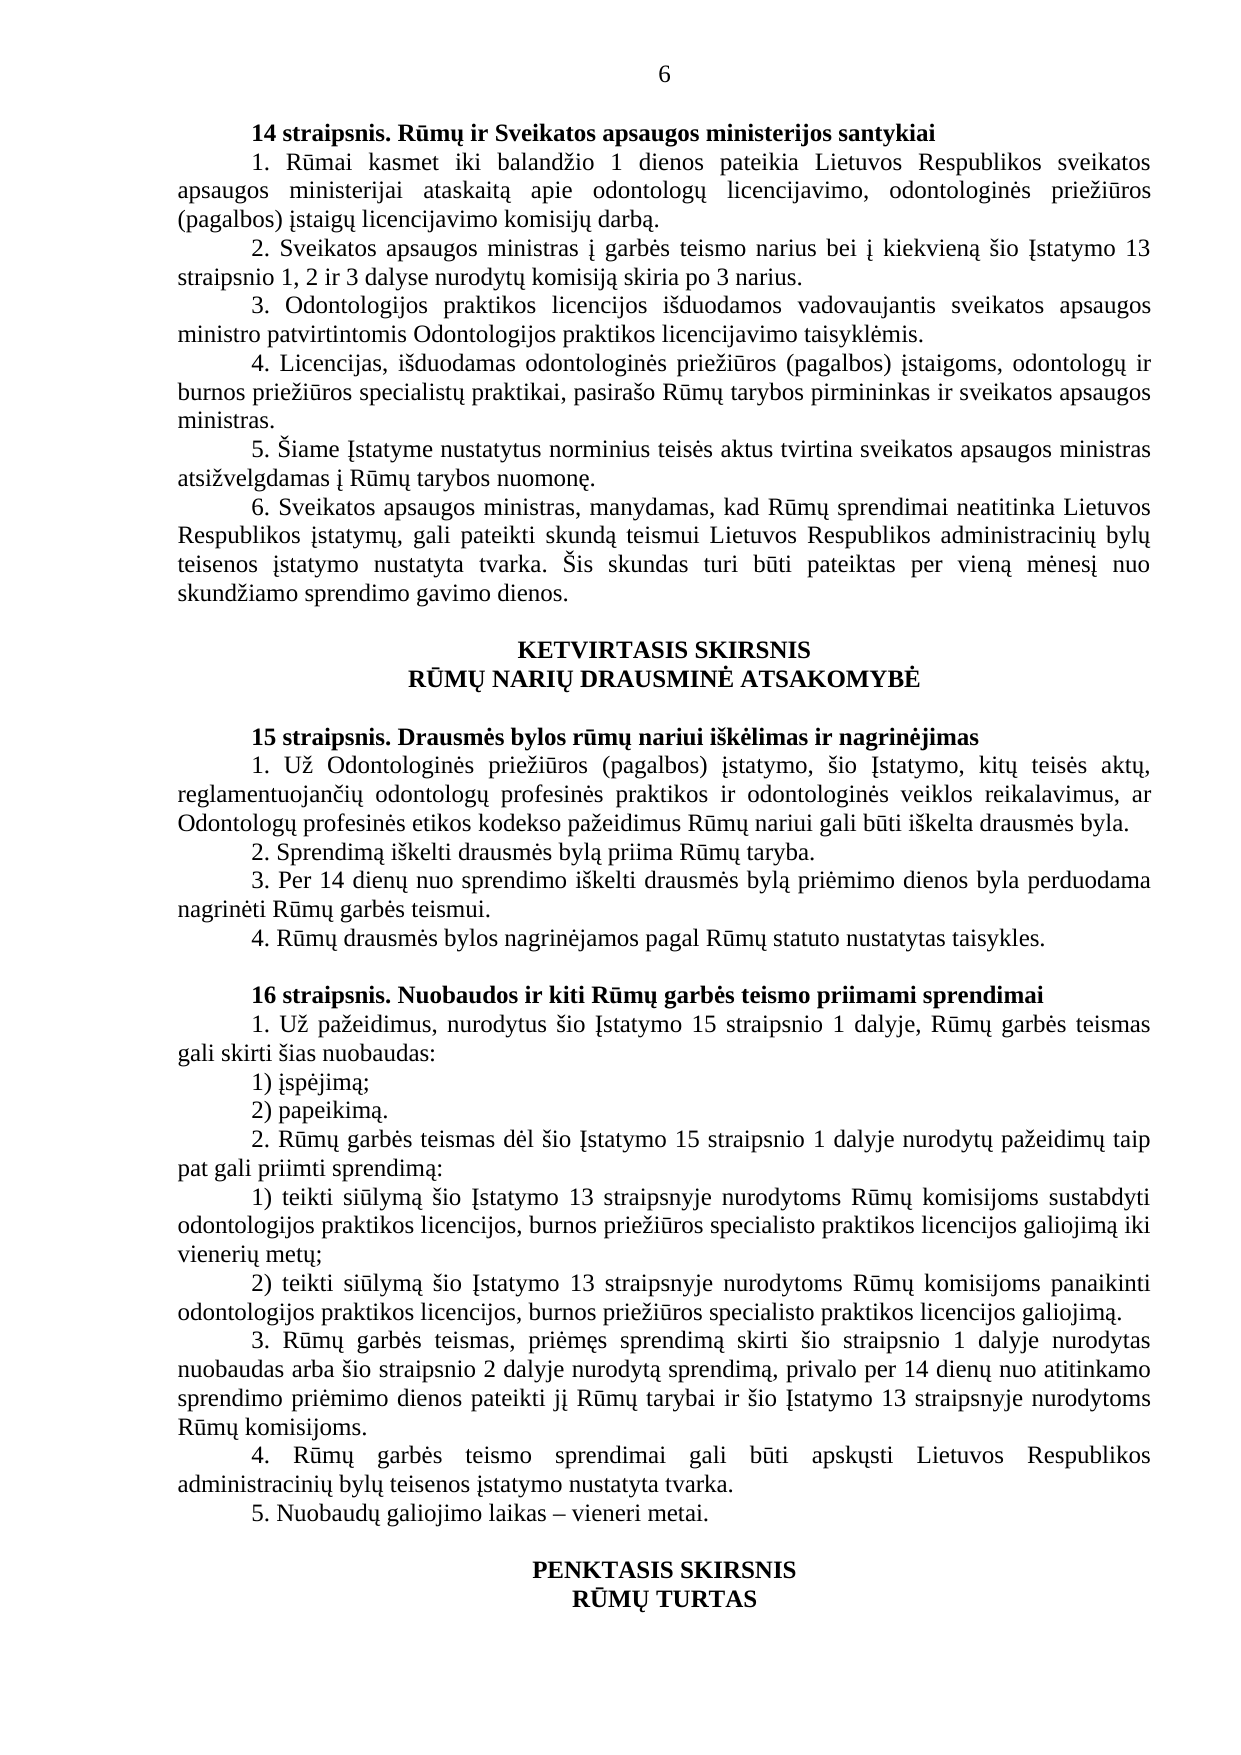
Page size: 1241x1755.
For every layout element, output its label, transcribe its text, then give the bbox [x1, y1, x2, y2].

text 14 straipsnis. Rūmų ir Sveikatos apsaugos ministerijos santykiai [177, 118, 1152, 147]
text 4. Rūmų garbės teismo sprendimai gali būti apskųsti Lietuvos Respublikos administracinių bylų teisenos įstatymo nustatyta tvarka. [177, 1441, 1152, 1498]
text 2. Sveikatos apsaugos ministras į garbės teismo narius bei į kiekvieną šio Įstatymo 13 straipsnio 1, 2 ir 3 dalyse nurodytų komisiją skiria po 3 narius. [177, 233, 1152, 291]
text 1. Už pažeidimus, nurodytus šio Įstatymo 15 straipsnio 1 dalyje, Rūmų garbės teismas gali skirti šias nuobaudas: [177, 1009, 1152, 1067]
text PENKTASIS SKIRSNIS [177, 1556, 1152, 1584]
text 5. Šiame Įstatyme nustatytus norminius teisės aktus tvirtina sveikatos apsaugos ministras atsižvelgdamas į Rūmų tarybos nuomonę. [177, 434, 1152, 492]
text 4. Rūmų drausmės bylos nagrinėjamos pagal Rūmų statuto nustatytas taisykles. [177, 923, 1152, 952]
text 2) teikti siūlymą šio Įstatymo 13 straipsnyje nurodytoms Rūmų komisijoms panaikinti odontologijos praktikos licencijos, burnos priežiūros specialisto praktikos licencijos galiojimą. [177, 1268, 1152, 1326]
text KETVIRTASIS SKIRSNIS [177, 636, 1152, 664]
text 1) įspėjimą; [177, 1067, 1152, 1096]
text 3. Rūmų garbės teismas, priėmęs sprendimą skirti šio straipsnio 1 dalyje nurodytas nuobaudas arba šio straipsnio 2 dalyje nurodytą sprendimą, privalo per 14 dienų nuo atitinkamo sprendimo priėmimo dienos pateikti jį Rūmų tarybai ir šio Įstatymo 13 straipsnyje nurodytoms Rūmų komisijoms. [177, 1326, 1152, 1441]
text 6. Sveikatos apsaugos ministras, manydamas, kad Rūmų sprendimai neatitinka Lietuvos Respublikos įstatymų, gali pateikti skundą teismui Lietuvos Respublikos administracinių bylų teisenos įstatymo nustatyta tvarka. Šis skundas turi būti pateiktas per vieną mėnesį nuo skundžiamo sprendimo gavimo dienos. [177, 492, 1152, 607]
text 1. Už Odontologinės priežiūros (pagalbos) įstatymo, šio Įstatymo, kitų teisės aktų, reglamentuojančių odontologų profesinės praktikos ir odontologinės veiklos reikalavimus, ar Odontologų profesinės etikos kodekso pažeidimus Rūmų nariui gali būti iškelta drausmės byla. [177, 751, 1152, 837]
text 1. Rūmai kasmet iki balandžio 1 dienos pateikia Lietuvos Respublikos sveikatos apsaugos ministerijai ataskaitą apie odontologų licencijavimo, odontologinės priežiūros (pagalbos) įstaigų licencijavimo komisijų darbą. [177, 147, 1152, 233]
text RŪMŲ NARIŲ DRAUSMINĖ ATSAKOMYBĖ [177, 664, 1152, 693]
text 15 straipsnis. Drausmės bylos rūmų nariui iškėlimas ir nagrinėjimas [177, 722, 1152, 751]
text RŪMŲ TURTAS [177, 1584, 1152, 1613]
text 3. Odontologijos praktikos licencijos išduodamos vadovaujantis sveikatos apsaugos ministro patvirtintomis Odontologijos praktikos licencijavimo taisyklėmis. [177, 291, 1152, 348]
text 16 straipsnis. Nuobaudos ir kiti Rūmų garbės teismo priimami sprendimai [177, 981, 1152, 1009]
text 2. Rūmų garbės teismas dėl šio Įstatymo 15 straipsnio 1 dalyje nurodytų pažeidimų taip pat gali priimti sprendimą: [177, 1124, 1152, 1182]
text 2) papeikimą. [177, 1096, 1152, 1124]
text 3. Per 14 dienų nuo sprendimo iškelti drausmės bylą priėmimo dienos byla perduodama nagrinėti Rūmų garbės teismui. [177, 866, 1152, 923]
text 5. Nuobaudų galiojimo laikas – vieneri metai. [177, 1498, 1152, 1527]
text 1) teikti siūlymą šio Įstatymo 13 straipsnyje nurodytoms Rūmų komisijoms sustabdyti odontologijos praktikos licencijos, burnos priežiūros specialisto praktikos licencijos galiojimą iki vienerių metų; [177, 1182, 1152, 1268]
text 4. Licencijas, išduodamas odontologinės priežiūros (pagalbos) įstaigoms, odontologų ir burnos priežiūros specialistų praktikai, pasirašo Rūmų tarybos pirmininkas ir sveikatos apsaugos ministras. [177, 348, 1152, 434]
text 2. Sprendimą iškelti drausmės bylą priima Rūmų taryba. [177, 837, 1152, 866]
